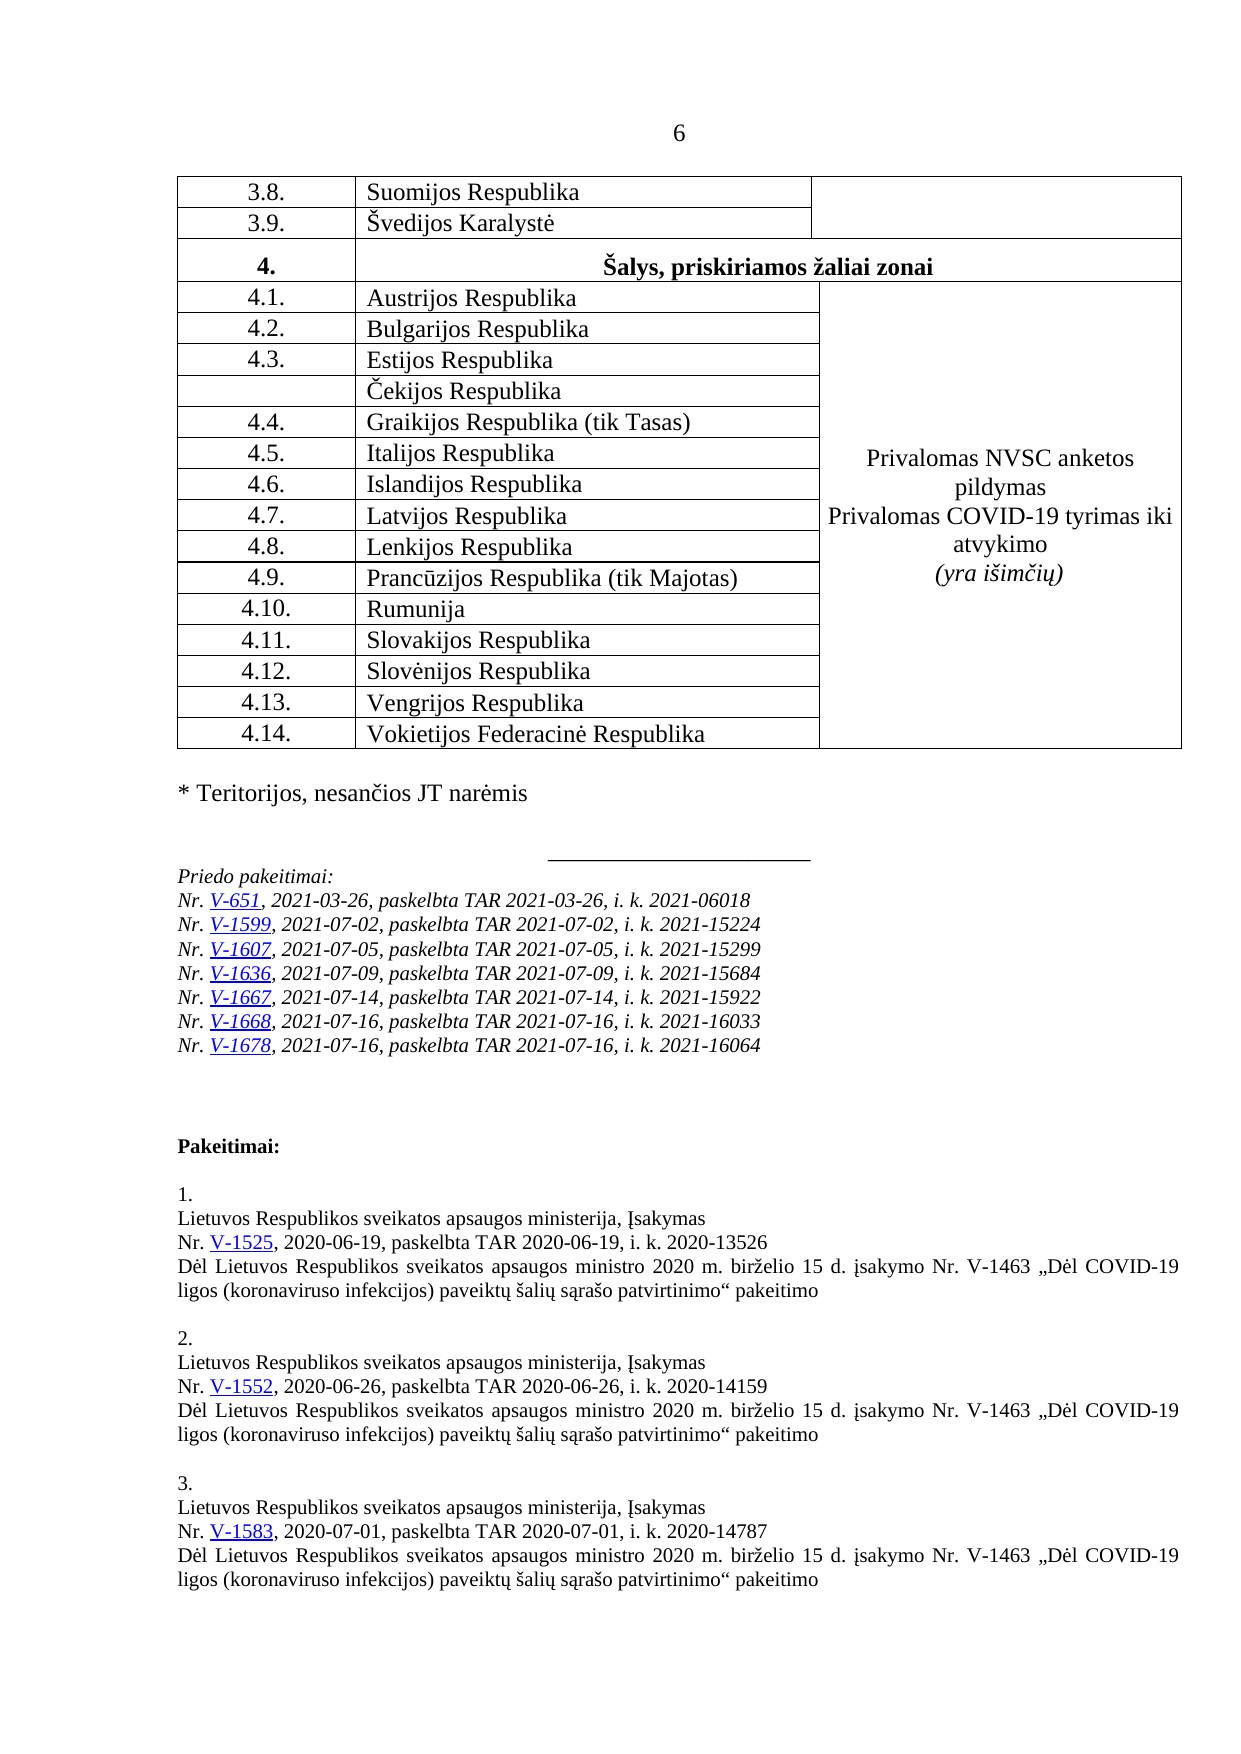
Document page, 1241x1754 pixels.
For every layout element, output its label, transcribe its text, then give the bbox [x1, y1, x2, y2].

table_cell Vokietijos Federacinė Respublika [356, 718, 819, 748]
text Lietuvos Respublikos sveikatos apsaugos ministerija, Įsakymas [177, 1206, 1181, 1230]
table_cell 4.7. [178, 500, 355, 530]
text Dėl Lietuvos Respublikos sveikatos apsaugos ministro 2020 m. birželio 15 d. įsakymo Nr. V-1463 „Dėl COVID-19 ligos (koronaviruso infekcijos) paveiktų šalių sąrašo patvirtinimo“ pakeitimo [177, 1543, 1181, 1591]
table_cell 4.4. [178, 407, 355, 437]
table_cell 4.6. [178, 469, 355, 499]
table_cell Čekijos Respublika [356, 376, 819, 406]
table_cell 4.12. [178, 656, 355, 686]
text _____________________ [177, 836, 1181, 864]
table_cell Estijos Respublika [356, 344, 819, 374]
table_cell 3.8. [178, 177, 355, 207]
table_cell Prancūzijos Respublika (tik Majotas) [356, 563, 819, 592]
table_cell Italijos Respublika [356, 438, 819, 468]
text Nr. V-651, 2021-03-26, paskelbta TAR 2021-03-26, i. k. 2021-06018 [177, 888, 1181, 912]
table_cell Latvijos Respublika [356, 500, 819, 530]
text Nr. V-1667, 2021-07-14, paskelbta TAR 2021-07-14, i. k. 2021-15922 [177, 984, 1181, 1009]
table_cell 4.14. [178, 718, 355, 748]
table_cell Rumunija [356, 594, 819, 624]
text 2. [177, 1326, 1181, 1350]
table_cell 4.3. [178, 344, 355, 374]
text Dėl Lietuvos Respublikos sveikatos apsaugos ministro 2020 m. birželio 15 d. įsakymo Nr. V-1463 „Dėl COVID-19 ligos (koronaviruso infekcijos) paveiktų šalių sąrašo patvirtinimo“ pakeitimo [177, 1398, 1181, 1446]
table_cell 4.9. [178, 563, 355, 592]
table_cell Slovėnijos Respublika [356, 656, 819, 686]
table_cell 3.9. [178, 208, 355, 238]
table_cell 4.1. [178, 282, 355, 312]
table_cell Privalomas NVSC anketos pildymas Privalomas COVID-19 tyrimas iki atvykimo (yra išimčių) [820, 282, 1181, 748]
table_cell Vengrijos Respublika [356, 687, 819, 717]
table_cell 4. [178, 239, 355, 281]
table_cell 4.8. [178, 531, 355, 561]
text Lietuvos Respublikos sveikatos apsaugos ministerija, Įsakymas [177, 1494, 1181, 1519]
text Nr. V-1607, 2021-07-05, paskelbta TAR 2021-07-05, i. k. 2021-15299 [177, 936, 1181, 961]
table_cell [178, 376, 355, 406]
table_cell Švedijos Karalystė [356, 208, 811, 238]
table_cell [812, 177, 1181, 238]
text Nr. V-1525, 2020-06-19, paskelbta TAR 2020-06-19, i. k. 2020-13526 [177, 1230, 1181, 1254]
table_cell Islandijos Respublika [356, 469, 819, 499]
text Nr. V-1636, 2021-07-09, paskelbta TAR 2021-07-09, i. k. 2021-15684 [177, 961, 1181, 984]
table_cell 4.10. [178, 594, 355, 624]
text Nr. V-1599, 2021-07-02, paskelbta TAR 2021-07-02, i. k. 2021-15224 [177, 912, 1181, 936]
text 3. [177, 1471, 1181, 1494]
text Nr. V-1583, 2020-07-01, paskelbta TAR 2020-07-01, i. k. 2020-14787 [177, 1519, 1181, 1543]
text Dėl Lietuvos Respublikos sveikatos apsaugos ministro 2020 m. birželio 15 d. įsakymo Nr. V-1463 „Dėl COVID-19 ligos (koronaviruso infekcijos) paveiktų šalių sąrašo patvirtinimo“ pakeitimo [177, 1254, 1181, 1302]
table_cell Suomijos Respublika [356, 177, 811, 207]
table_cell Lenkijos Respublika [356, 531, 819, 561]
table_cell 4.2. [178, 313, 355, 343]
text 1. [177, 1182, 1181, 1206]
text Nr. V-1678, 2021-07-16, paskelbta TAR 2021-07-16, i. k. 2021-16064 [177, 1033, 1181, 1057]
table_cell Graikijos Respublika (tik Tasas) [356, 407, 819, 437]
text Priedo pakeitimai: [177, 864, 1181, 888]
table_cell 4.13. [178, 687, 355, 717]
table_cell Austrijos Respublika [356, 282, 819, 312]
text Pakeitimai: [177, 1134, 1181, 1158]
table_cell Bulgarijos Respublika [356, 313, 819, 343]
table_cell 4.11. [178, 625, 355, 655]
table_cell 4.5. [178, 438, 355, 468]
text * Teritorijos, nesančios JT narėmis [177, 778, 1181, 807]
text Nr. V-1668, 2021-07-16, paskelbta TAR 2021-07-16, i. k. 2021-16033 [177, 1009, 1181, 1033]
text Nr. V-1552, 2020-06-26, paskelbta TAR 2020-06-26, i. k. 2020-14159 [177, 1374, 1181, 1398]
table_cell Šalys, priskiriamos žaliai zonai [356, 239, 1181, 281]
table_cell Slovakijos Respublika [356, 625, 819, 655]
text Lietuvos Respublikos sveikatos apsaugos ministerija, Įsakymas [177, 1350, 1181, 1374]
